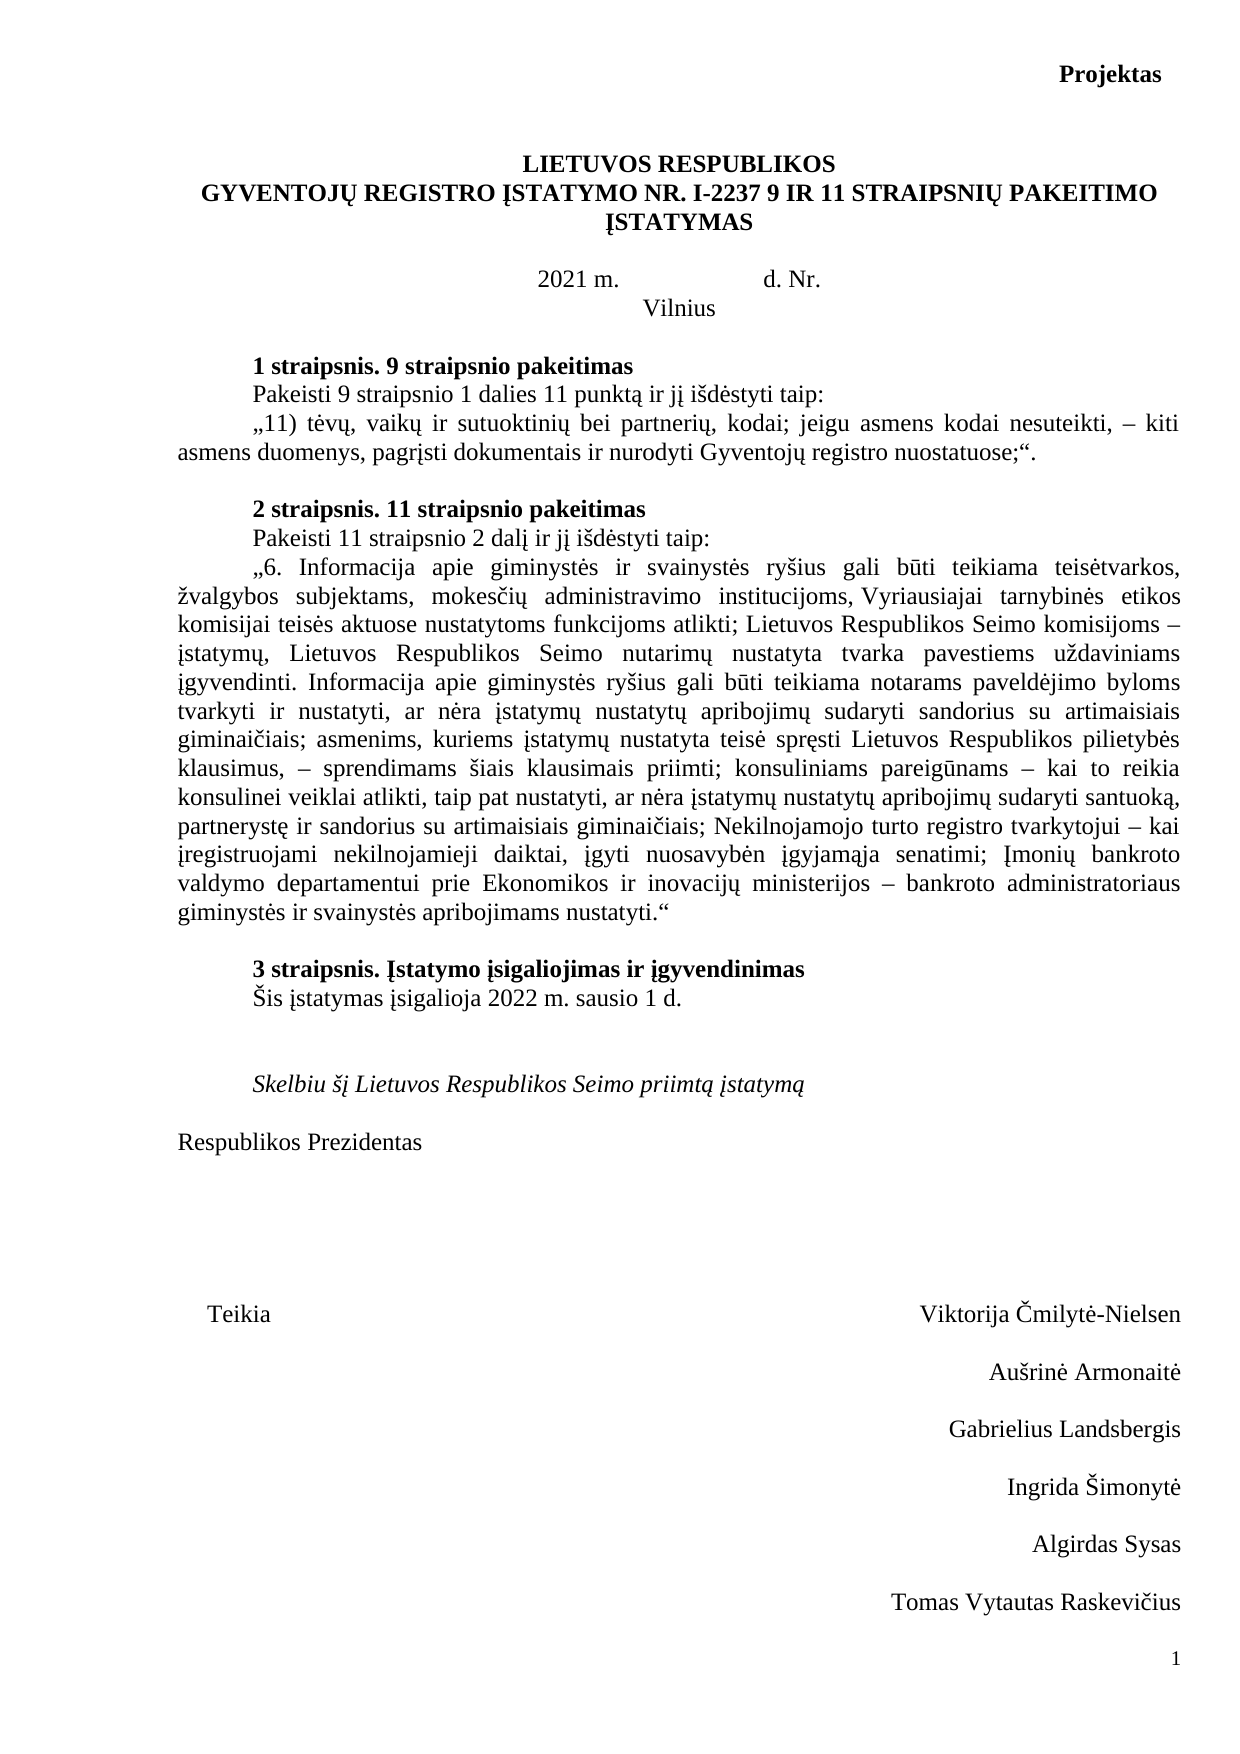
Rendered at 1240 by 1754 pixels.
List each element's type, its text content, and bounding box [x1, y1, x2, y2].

text Pakeisti 11 straipsnio 2 dalį ir jį išdėstyti taip: [177, 523, 1181, 552]
text Teikia Viktorija Čmilytė-Nielsen [177, 1299, 1181, 1328]
text LIETUVOS RESPUBLIKOS [177, 149, 1181, 178]
text Tomas Vytautas Raskevičius [177, 1587, 1181, 1616]
text Respublikos Prezidentas [177, 1127, 1181, 1156]
text Skelbiu šį Lietuvos Respublikos Seimo priimtą įstatymą [177, 1069, 1181, 1098]
text Ingrida Šimonytė [177, 1472, 1181, 1501]
text Aušrinė Armonaitė [177, 1357, 1181, 1386]
text Gabrielius Landsbergis [177, 1414, 1181, 1443]
text 2 straipsnis. 11 straipsnio pakeitimas [177, 494, 1181, 523]
text 2021 m. d. Nr. [177, 264, 1181, 293]
text „6. Informacija apie giminystės ir svainystės ryšius gali būti teikiama teisėtvarkos, žvalgybos subjektams, mokesčių administravimo institucijoms, Vyriausiajai tarnybinės etikos komisijai teisės aktuose nustatytoms funkcijoms atlikti; Lietuvos Respublikos Seimo komisijoms – įstatymų, Lietuvos Respublikos Seimo nutarimų nustatyta tvarka pavestiems uždaviniams įgyvendinti. Informacija apie giminystės ryšius gali būti teikiama notarams paveldėjimo byloms tvarkyti ir nustatyti, ar nėra įstatymų nustatytų apribojimų sudaryti sandorius su artimaisiais giminaičiais; asmenims, kuriems įstatymų nustatyta teisė spręsti Lietuvos Respublikos pilietybės klausimus, – sprendimams šiais klausimais priimti; konsuliniams pareigūnams – kai to reikia konsulinei veiklai atlikti, taip pat nustatyti, ar nėra įstatymų nustatytų apribojimų sudaryti santuoką, partnerystę ir sandorius su artimaisiais giminaičiais; Nekilnojamojo turto registro tvarkytojui – kai įregistruojami nekilnojamieji daiktai, įgyti nuosavybėn įgyjamąja senatimi; Įmonių bankroto valdymo departamentui prie Ekonomikos ir inovacijų ministerijos – bankroto administratoriaus giminystės ir svainystės apribojimams nustatyti.“ [177, 552, 1181, 926]
text GYVENTOJŲ REGISTRO ĮSTATYMO NR. I-2237 9 IR 11 STRAIPSNIŲ PAKEITIMO [177, 178, 1181, 207]
text 3 straipsnis. Įstatymo įsigaliojimas ir įgyvendinimas [177, 954, 1181, 983]
text 1 straipsnis. 9 straipsnio pakeitimas [177, 351, 1181, 379]
text Algirdas Sysas [177, 1529, 1181, 1558]
text Pakeisti 9 straipsnio 1 dalies 11 punktą ir jį išdėstyti taip: [177, 379, 1181, 408]
text ĮSTATYMAS [177, 207, 1181, 236]
text „11) tėvų, vaikų ir sutuoktinių bei partnerių, kodai; jeigu asmens kodai nesuteikti, – kiti asmens duomenys, pagrįsti dokumentais ir nurodyti Gyventojų registro nuostatuose;“. [177, 408, 1181, 466]
text Projektas [777, 59, 1181, 88]
text Šis įstatymas įsigalioja 2022 m. sausio 1 d. [177, 983, 1181, 1012]
text Vilnius [177, 293, 1181, 322]
